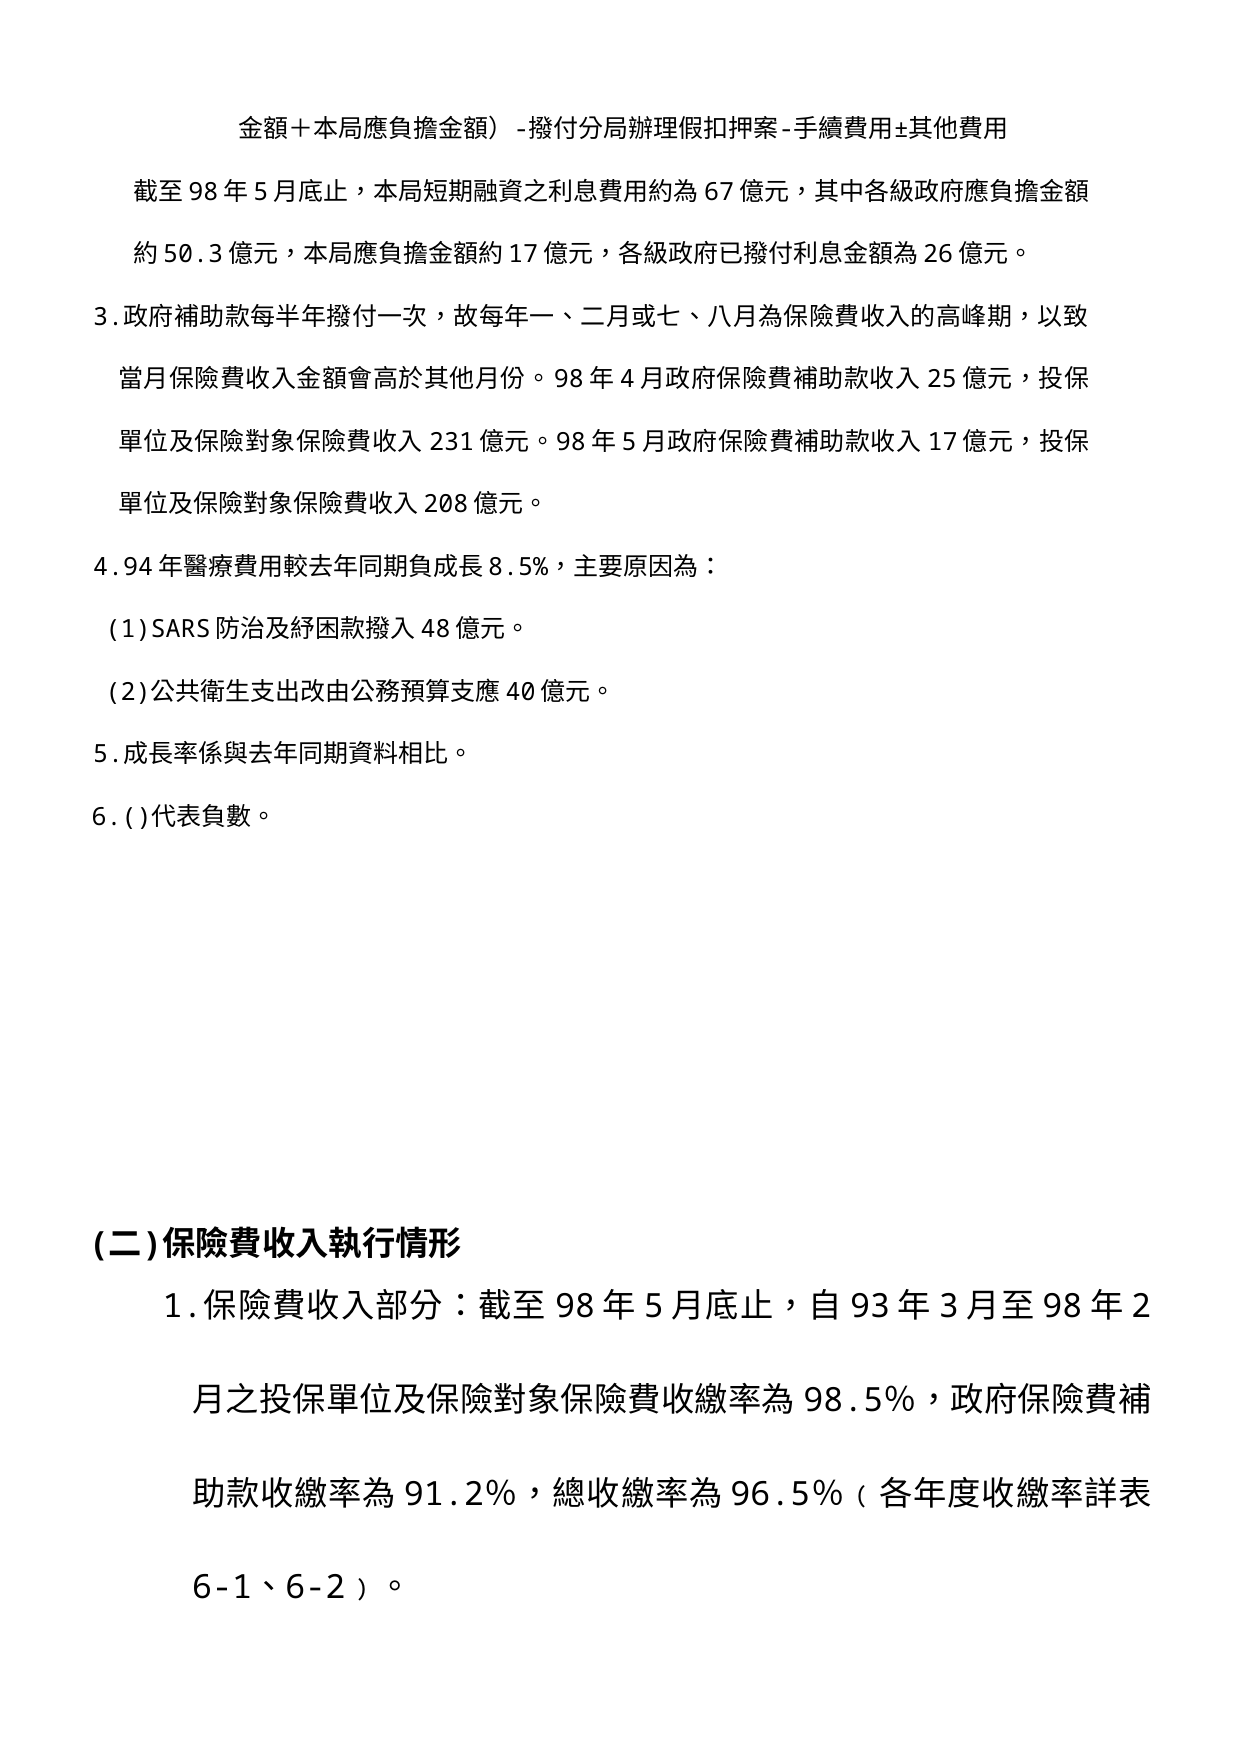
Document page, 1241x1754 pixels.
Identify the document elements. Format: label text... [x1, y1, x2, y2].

text 6.()代表負數。 [89, 773, 1134, 835]
text 5.成長率係與去年同期資料相比。 [93, 710, 1134, 773]
text (2)公共衛生支出改由公務預算支應40億元。 [105, 648, 1087, 710]
text 1.保險費收入部分：截至98年5月底止，自93年3月至98年2月之投保單位及保險對象保險費收繳率為98.5％，政府保險費補助款收繳率為91.2％，總收繳率為96.5％﹙各年度收繳率詳表6-1、6-2﹚。 [162, 1261, 1152, 1605]
text 4.94年醫療費用較去年同期負成長8.5%，主要原因為： [93, 523, 1087, 585]
text 金額＋本局應負擔金額）-撥付分局辦理假扣押案-手續費用±其他費用 [93, 85, 1090, 148]
text (二)保險費收入執行情形 [89, 1199, 1134, 1261]
text 截至98年5月底止，本局短期融資之利息費用約為67億元，其中各級政府應負擔金額約50.3億元，本局應負擔金額約17億元，各級政府已撥付利息金額為26億元。 [133, 148, 1090, 273]
text (1)SARS防治及紓困款撥入48億元。 [105, 585, 1087, 648]
text 3.政府補助款每半年撥付一次，故每年一、二月或七、八月為保險費收入的高峰期，以致當月保險費收入金額會高於其他月份。98年4月政府保險費補助款收入25億元，投保單位及保險對象保險費收入231億元。98年5月政府保險費補助款收入17億元，投保單位及保險對象保險費收入208億元。 [93, 273, 1090, 523]
